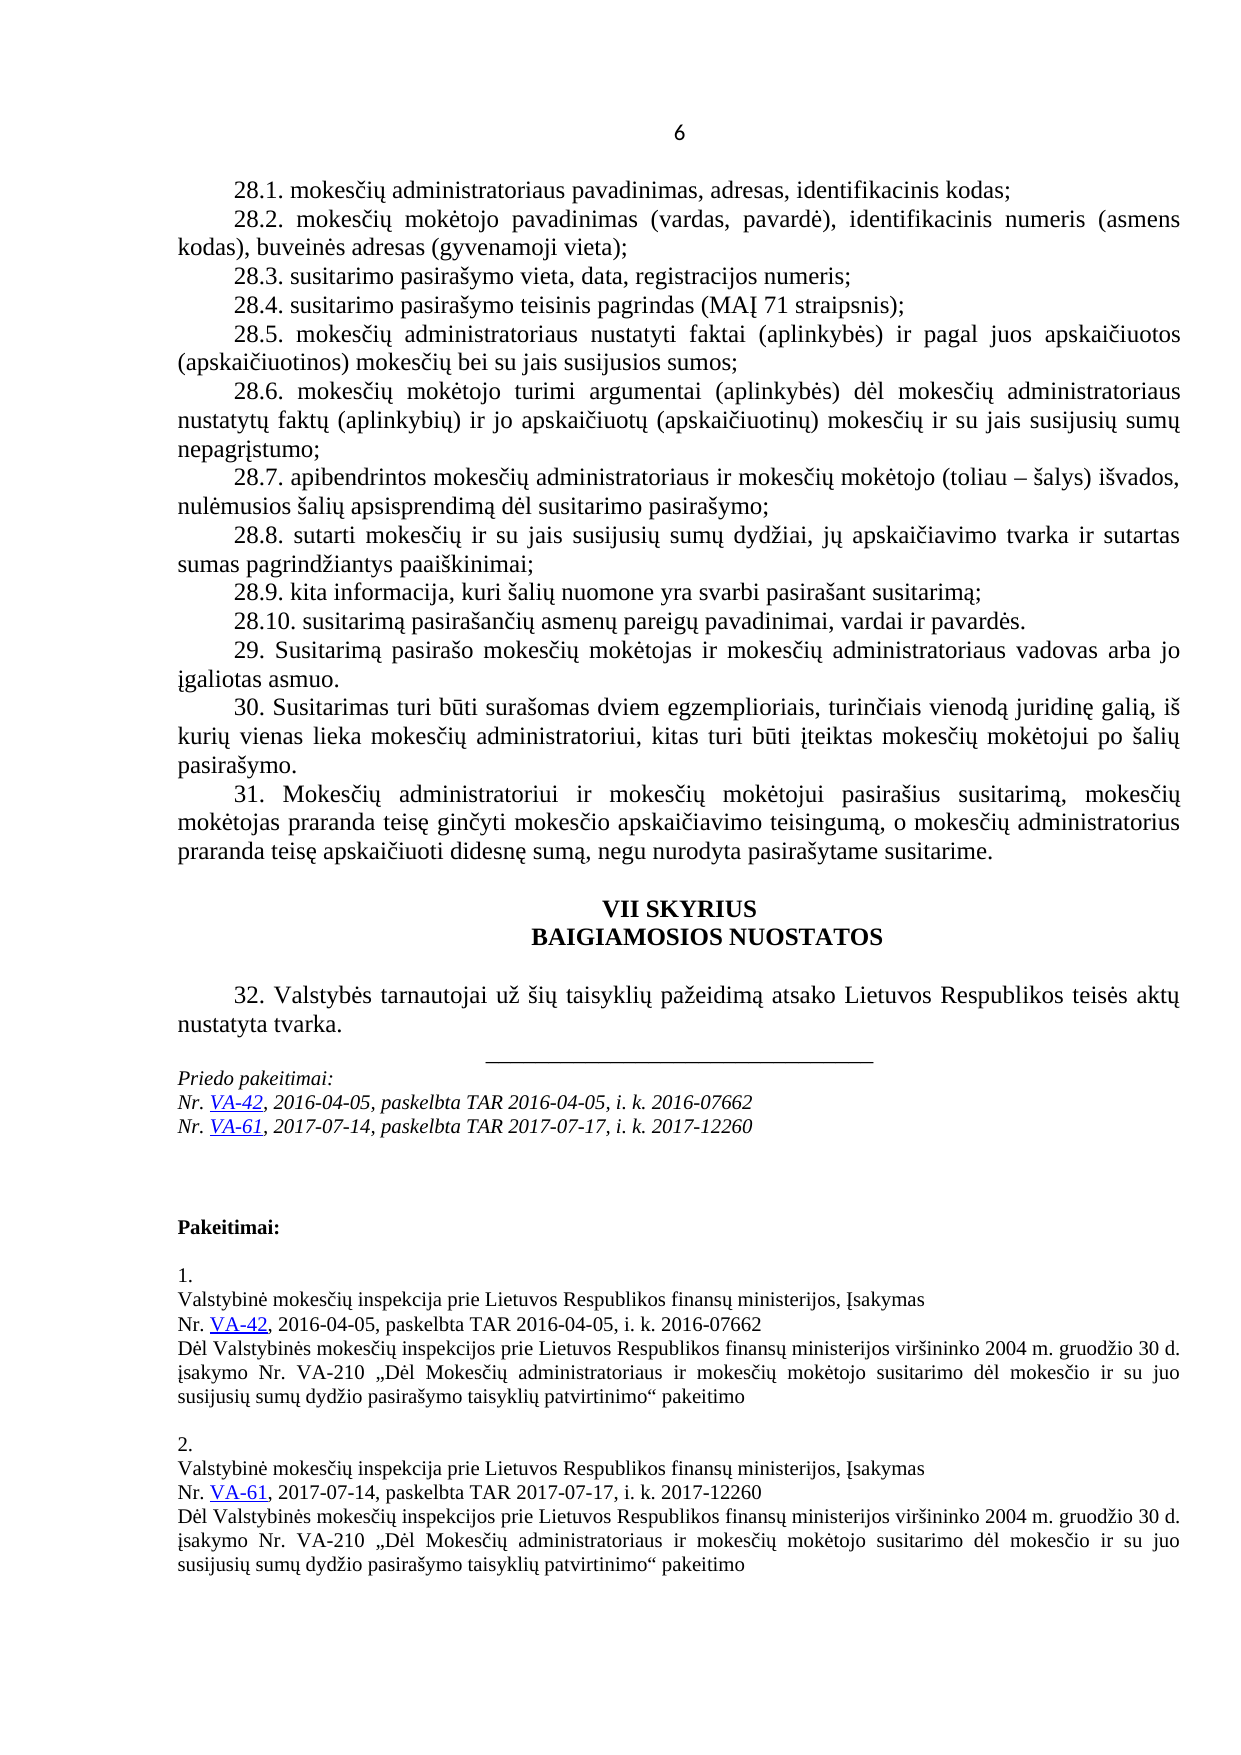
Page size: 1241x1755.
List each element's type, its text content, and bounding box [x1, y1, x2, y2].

text 28.7. apibendrintos mokesčių administratoriaus ir mokesčių mokėtojo (toliau – šalys) išvados, nulėmusios šalių apsisprendimą dėl susitarimo pasirašymo; [177, 462, 1181, 520]
text 28.10. susitarimą pasirašančių asmenų pareigų pavadinimai, vardai ir pavardės. [177, 606, 1181, 635]
text Dėl Valstybinės mokesčių inspekcijos prie Lietuvos Respublikos finansų ministerijos viršininko 2004 m. gruodžio 30 d. įsakymo Nr. VA-210 „Dėl Mokesčių administratoriaus ir mokesčių mokėtojo susitarimo dėl mokesčio ir su juo susijusių sumų dydžio pasirašymo taisyklių patvirtinimo“ pakeitimo [177, 1336, 1181, 1408]
text VII SKYRIUS [177, 894, 1181, 922]
text 31. Mokesčių administratoriui ir mokesčių mokėtojui pasirašius susitarimą, mokesčių mokėtojas praranda teisę ginčyti mokesčio apskaičiavimo teisingumą, o mokesčių administratorius praranda teisę apskaičiuoti didesnę sumą, negu nurodyta pasirašytame susitarime. [177, 779, 1181, 865]
text _______________________________ [177, 1037, 1181, 1066]
text 28.8. sutarti mokesčių ir su jais susijusių sumų dydžiai, jų apskaičiavimo tvarka ir sutartas sumas pagrindžiantys paaiškinimai; [177, 520, 1181, 577]
text BAIGIAMOSIOS NUOSTATOS [177, 922, 1181, 951]
text 28.1. mokesčių administratoriaus pavadinimas, adresas, identifikacinis kodas; [177, 175, 1181, 204]
text 28.2. mokesčių mokėtojo pavadinimas (vardas, pavardė), identifikacinis numeris (asmens kodas), buveinės adresas (gyvenamoji vieta); [177, 204, 1181, 261]
text 28.3. susitarimo pasirašymo vieta, data, registracijos numeris; [177, 261, 1181, 290]
text Priedo pakeitimai: [177, 1066, 1181, 1090]
text 29. Susitarimą pasirašo mokesčių mokėtojas ir mokesčių administratoriaus vadovas arba jo įgaliotas asmuo. [177, 635, 1181, 692]
text Nr. VA-61, 2017-07-14, paskelbta TAR 2017-07-17, i. k. 2017-12260 [177, 1114, 1181, 1138]
text 28.5. mokesčių administratoriaus nustatyti faktai (aplinkybės) ir pagal juos apskaičiuotos (apskaičiuotinos) mokesčių bei su jais susijusios sumos; [177, 319, 1181, 376]
text 28.4. susitarimo pasirašymo teisinis pagrindas (MAĮ 71 straipsnis); [177, 290, 1181, 319]
text Valstybinė mokesčių inspekcija prie Lietuvos Respublikos finansų ministerijos, Įsakymas [177, 1456, 1181, 1480]
text Pakeitimai: [177, 1215, 1181, 1239]
text Nr. VA-42, 2016-04-05, paskelbta TAR 2016-04-05, i. k. 2016-07662 [177, 1090, 1181, 1114]
text Valstybinė mokesčių inspekcija prie Lietuvos Respublikos finansų ministerijos, Įsakymas [177, 1287, 1181, 1311]
text 28.6. mokesčių mokėtojo turimi argumentai (aplinkybės) dėl mokesčių administratoriaus nustatytų faktų (aplinkybių) ir jo apskaičiuotų (apskaičiuotinų) mokesčių ir su jais susijusių sumų nepagrįstumo; [177, 376, 1181, 462]
text 1. [177, 1263, 1181, 1287]
text Nr. VA-61, 2017-07-14, paskelbta TAR 2017-07-17, i. k. 2017-12260 [177, 1480, 1181, 1504]
text 28.9. kita informacija, kuri šalių nuomone yra svarbi pasirašant susitarimą; [177, 577, 1181, 606]
text Nr. VA-42, 2016-04-05, paskelbta TAR 2016-04-05, i. k. 2016-07662 [177, 1311, 1181, 1336]
text 2. [177, 1432, 1181, 1456]
text 30. Susitarimas turi būti surašomas dviem egzemplioriais, turinčiais vienodą juridinę galią, iš kurių vienas lieka mokesčių administratoriui, kitas turi būti įteiktas mokesčių mokėtojui po šalių pasirašymo. [177, 692, 1181, 779]
text 32. Valstybės tarnautojai už šių taisyklių pažeidimą atsako Lietuvos Respublikos teisės aktų nustatyta tvarka. [177, 980, 1181, 1037]
text Dėl Valstybinės mokesčių inspekcijos prie Lietuvos Respublikos finansų ministerijos viršininko 2004 m. gruodžio 30 d. įsakymo Nr. VA-210 „Dėl Mokesčių administratoriaus ir mokesčių mokėtojo susitarimo dėl mokesčio ir su juo susijusių sumų dydžio pasirašymo taisyklių patvirtinimo“ pakeitimo [177, 1504, 1181, 1576]
